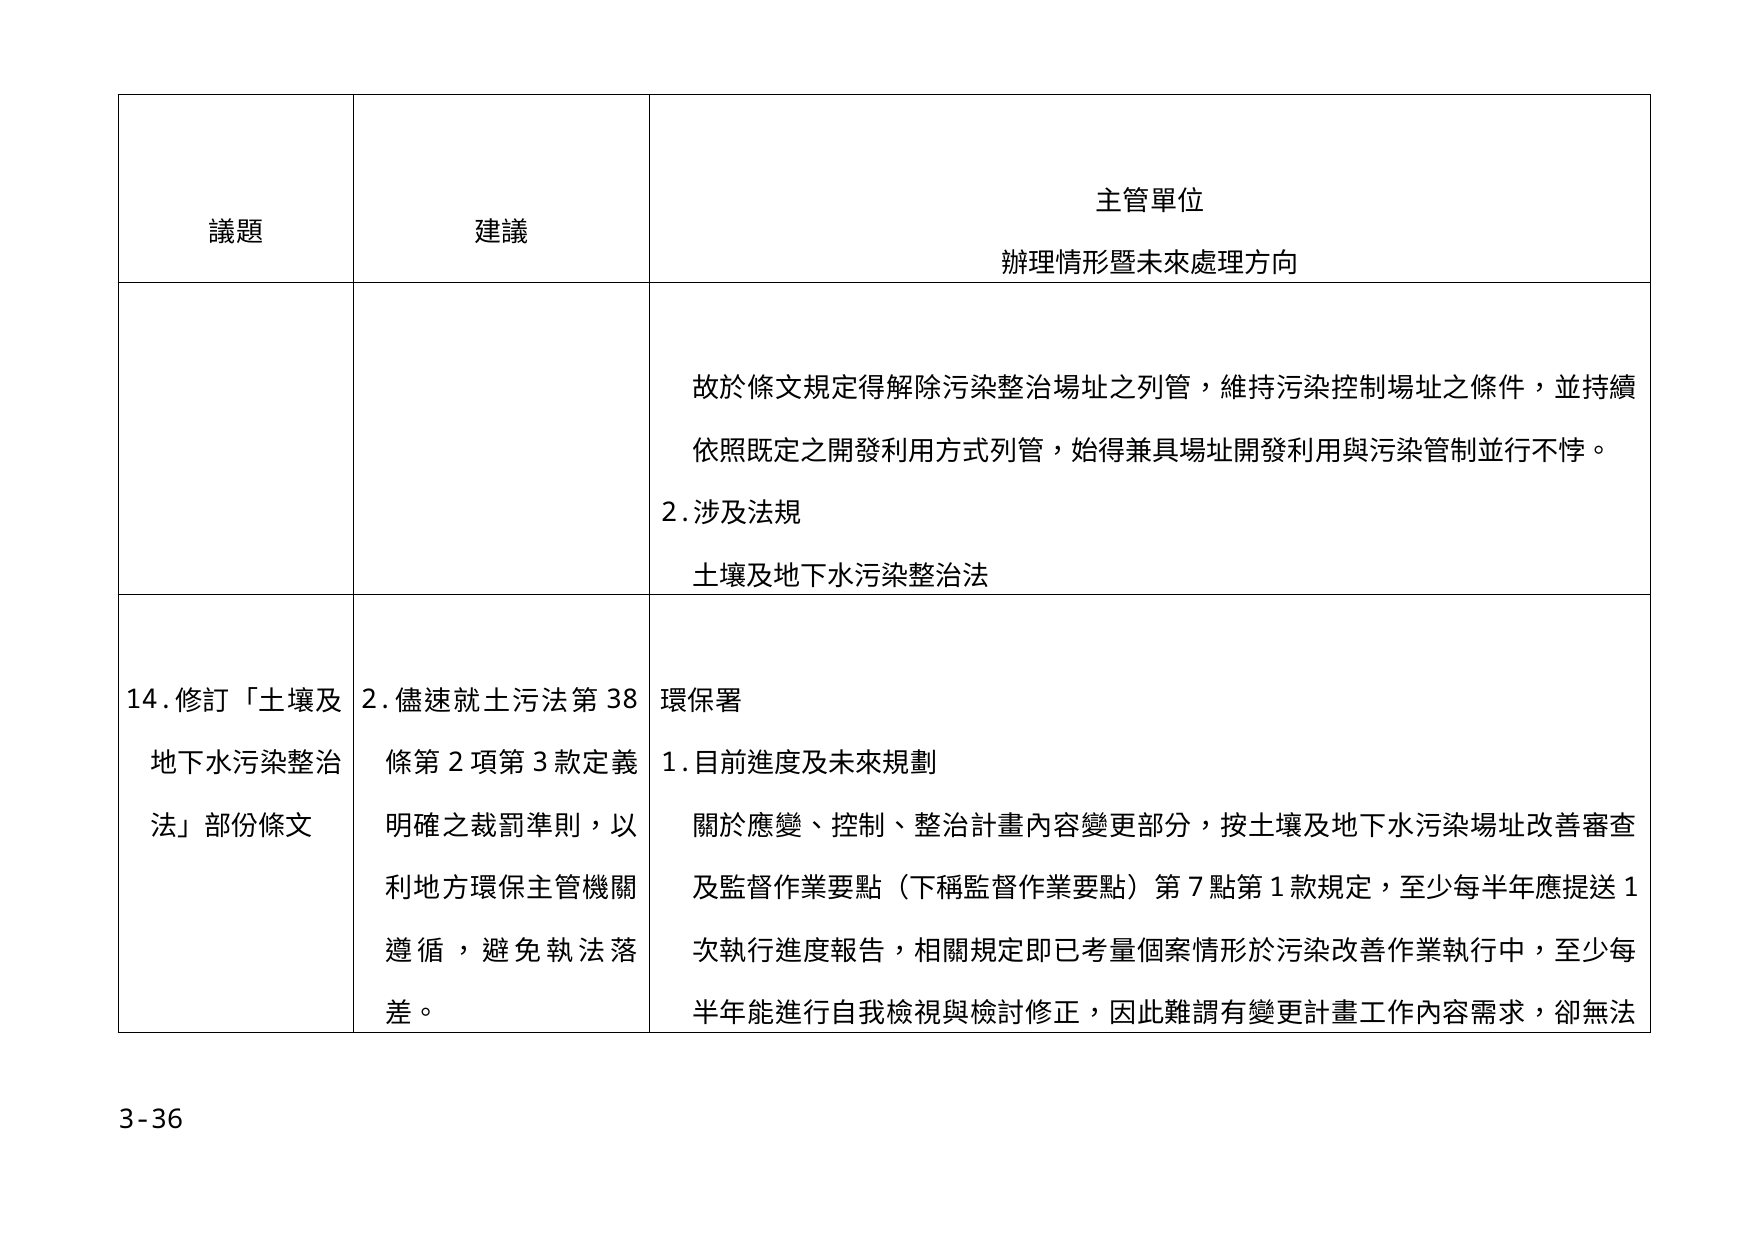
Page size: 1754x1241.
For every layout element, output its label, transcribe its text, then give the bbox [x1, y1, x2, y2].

table_cell [119, 283, 353, 594]
table_cell 14.修訂「土壤及地下水污染整治法」部份條文 [119, 595, 353, 1032]
table_header 議題 [119, 95, 353, 282]
table_cell [354, 283, 649, 594]
table_cell 環保署 1.目前進度及未來規劃 關於應變、控制、整治計畫內容變更部分，按土壤及地下水污染場址改善審查及監督作業要點（下稱監督作業要點）第7點第1款規定，至少每半年應提送1次執行進度報告，相關規定即已考量個案情形於污染改善作業執行中，至少每半年能進行自我檢視與檢討修正，因此難謂有變更計畫工作內容需求，卻無法 [650, 595, 1650, 1032]
table_cell 故於條文規定得解除污染整治場址之列管，維持污染控制場址之條件，並持續依照既定之開發利用方式列管，始得兼具場址開發利用與污染管制並行不悖。 2.涉及法規 土壤及地下水污染整治法 [650, 283, 1650, 594]
table_header 建議 [354, 95, 649, 282]
table_header 主管單位 辦理情形暨未來處理方向 [650, 95, 1650, 282]
table_cell 2.儘速就土污法第38條第2項第3款定義明確之裁罰準則，以利地方環保主管機關遵循，避免執法落差。 [354, 595, 649, 1032]
